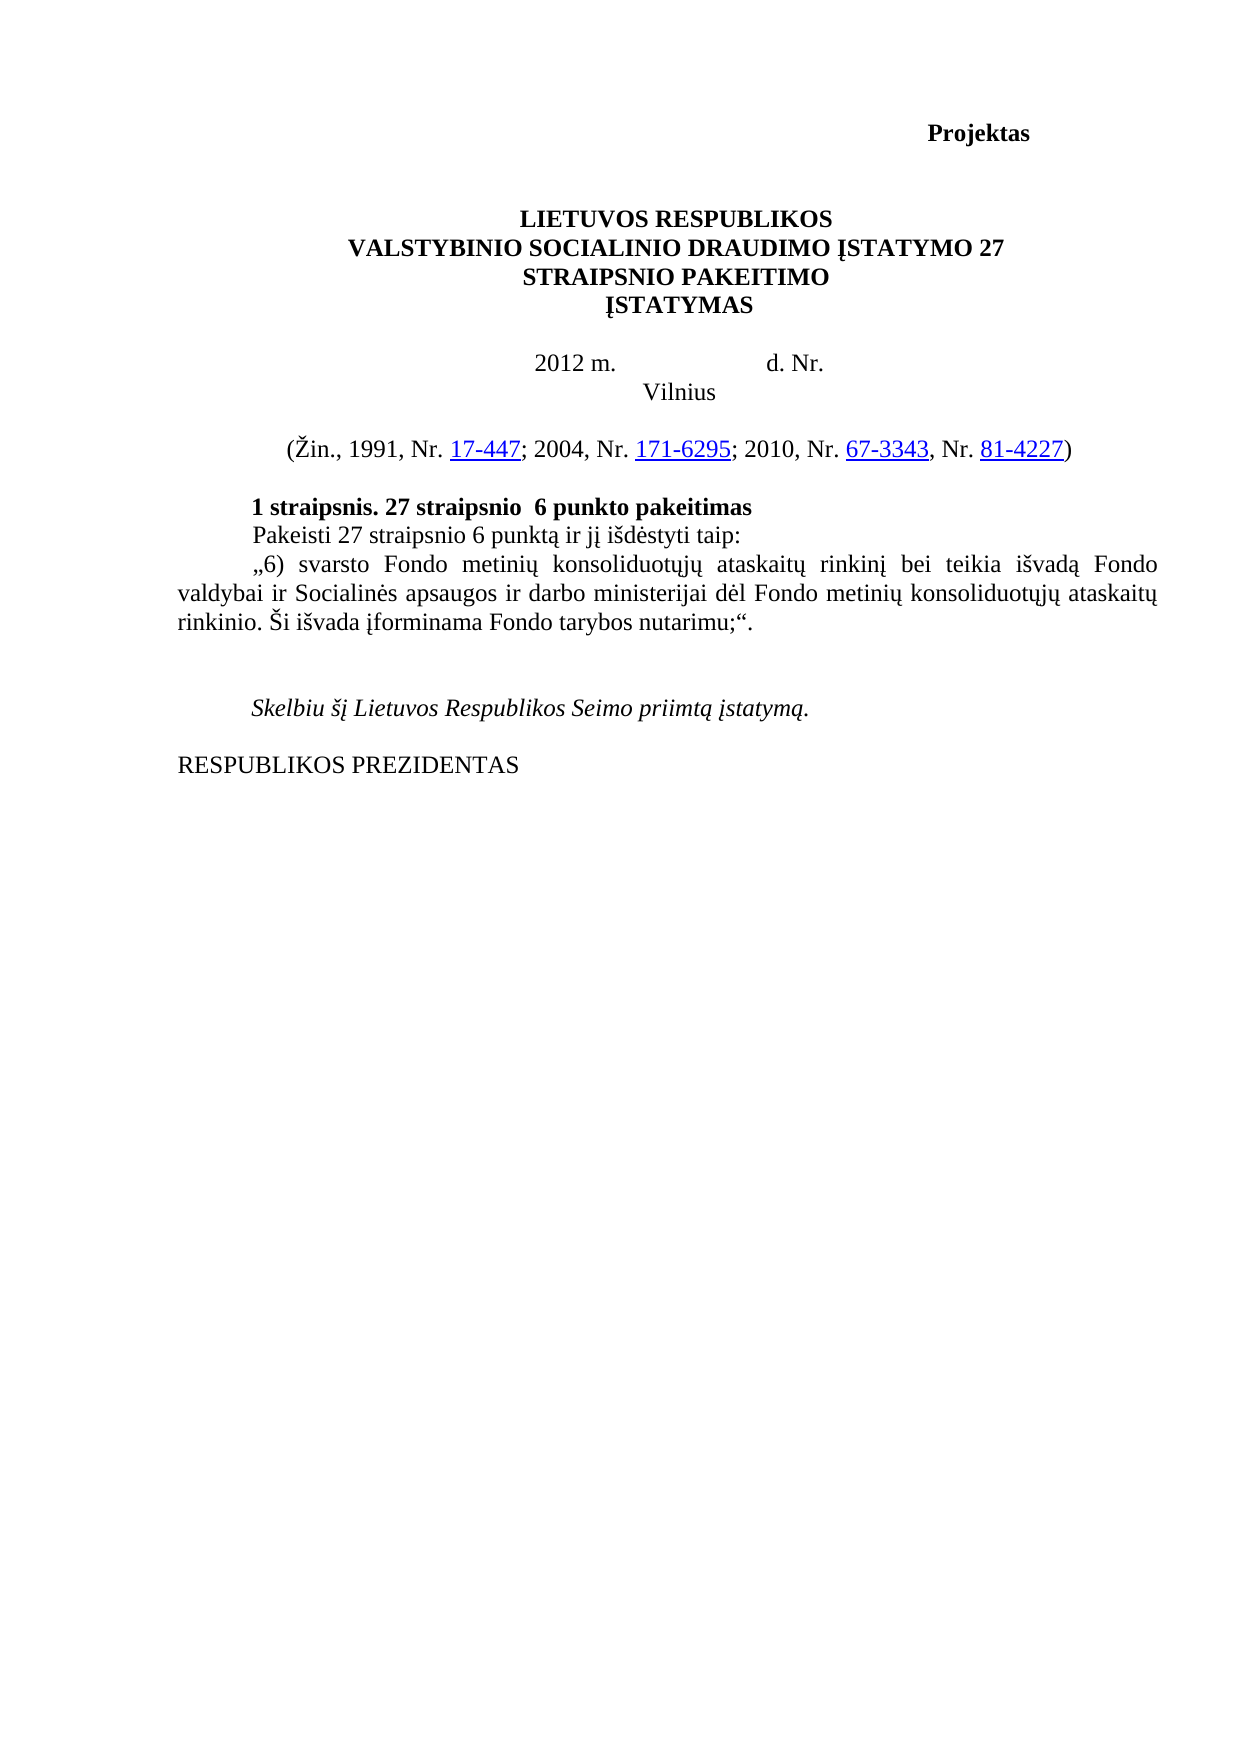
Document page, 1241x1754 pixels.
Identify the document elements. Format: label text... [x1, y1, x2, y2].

text (Žin., 1991, Nr. 17-447; 2004, Nr. 171-6295; 2010, Nr. 67-3343, Nr. 81-4227) [177, 434, 1181, 463]
text LIETUVOS RESPUBLIKOS [177, 204, 1181, 233]
text ĮSTATYMAS [177, 291, 1181, 319]
text VALSTYBINIO SOCIALINIO DRAUDIMO ĮSTATYMO 27 [177, 233, 1181, 262]
text Skelbiu šį Lietuvos Respublikos Seimo priimtą įstatymą. [177, 693, 1181, 722]
text 1 straipsnis. 27 straipsnio 6 punkto pakeitimas [177, 492, 1181, 521]
text Projektas [852, 118, 1181, 147]
text RESPUBLIKOS PREZIDENTAS [177, 751, 1181, 779]
text 2012 m. d. Nr. [177, 348, 1181, 377]
text „6) svarsto Fondo metinių konsoliduotųjų ataskaitų rinkinį bei teikia išvadą Fondo valdybai ir Socialinės apsaugos ir darbo ministerijai dėl Fondo metinių konsoliduotųjų ataskaitų rinkinio. Ši išvada įforminama Fondo tarybos nutarimu;“. [177, 549, 1158, 636]
text Vilnius [177, 377, 1181, 406]
text STRAIPSNIO PAKEITIMO [177, 262, 1181, 291]
text Pakeisti 27 straipsnio 6 punktą ir jį išdėstyti taip: [177, 521, 1181, 549]
